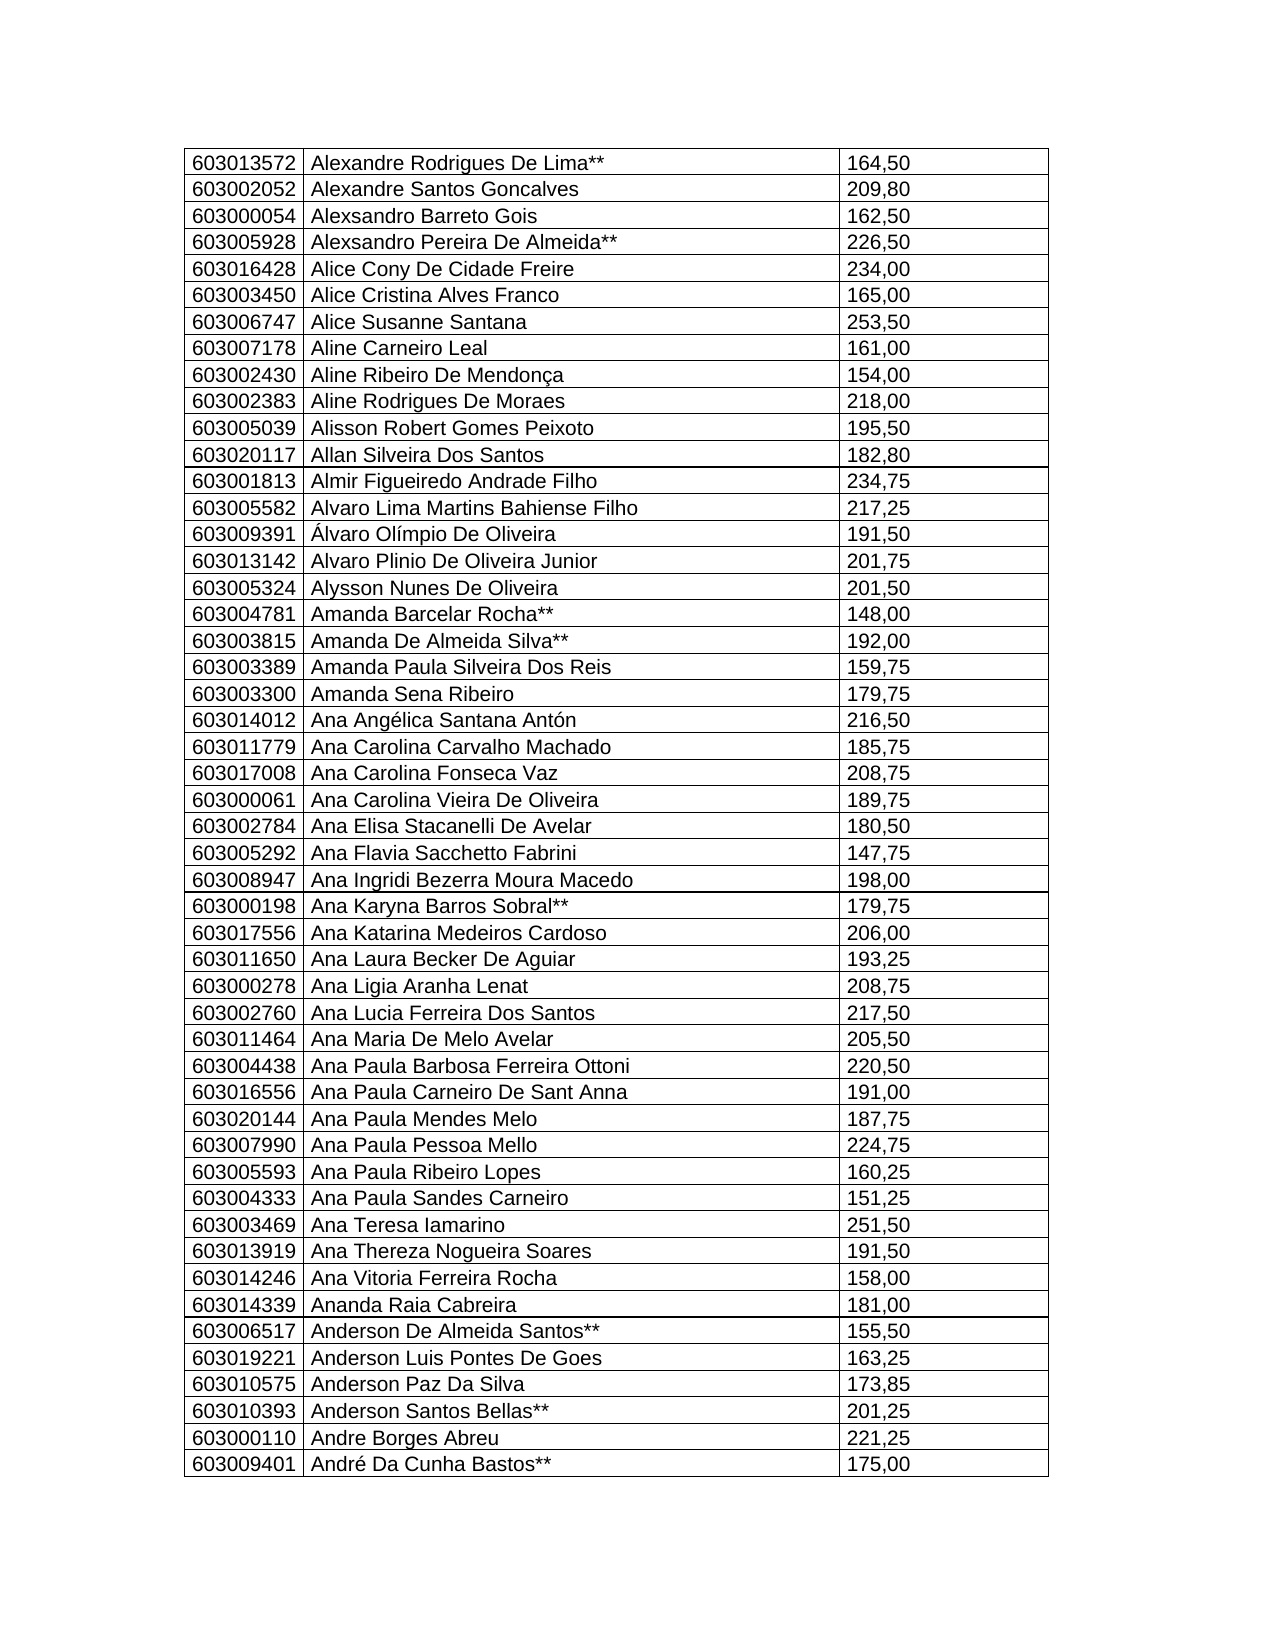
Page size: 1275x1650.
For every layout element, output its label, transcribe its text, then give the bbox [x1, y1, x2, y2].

table_cell 191,00 [840, 1079, 1048, 1104]
table_cell 603014339 [185, 1291, 303, 1316]
table_cell Ana Katarina Medeiros Cardoso [304, 919, 839, 944]
table_cell 220,50 [840, 1052, 1048, 1077]
table_cell Ananda Raia Cabreira [304, 1291, 839, 1316]
table_cell 603001813 [185, 468, 303, 493]
table_cell Alexandre Rodrigues De Lima** [304, 149, 839, 174]
table_cell 209,80 [840, 175, 1048, 201]
table_cell 161,00 [840, 335, 1048, 360]
table_cell 179,75 [840, 680, 1048, 706]
table_cell 603003450 [185, 282, 303, 307]
table_cell 603000054 [185, 202, 303, 227]
table_cell 603005039 [185, 414, 303, 440]
table_cell Ana Lucia Ferreira Dos Santos [304, 999, 839, 1024]
table_cell Ana Paula Mendes Melo [304, 1105, 839, 1131]
table_cell 253,50 [840, 308, 1048, 334]
table_cell 603007178 [185, 335, 303, 360]
table_cell Ana Angélica Santana Antón [304, 707, 839, 732]
table_cell Ana Paula Pessoa Mello [304, 1132, 839, 1157]
table_cell 159,75 [840, 654, 1048, 679]
table_cell Amanda De Almeida Silva** [304, 627, 839, 652]
table_cell 187,75 [840, 1105, 1048, 1131]
table_cell 182,80 [840, 441, 1048, 466]
table_cell 603020117 [185, 441, 303, 466]
table_cell Ana Paula Carneiro De Sant Anna [304, 1079, 839, 1104]
table_cell Anderson De Almeida Santos** [304, 1318, 839, 1343]
table_cell Alvaro Lima Martins Bahiense Filho [304, 494, 839, 519]
table_cell 205,50 [840, 1025, 1048, 1051]
table_cell 603009391 [185, 521, 303, 546]
table_cell 603016428 [185, 255, 303, 281]
table_cell Alysson Nunes De Oliveira [304, 574, 839, 599]
table_cell Álvaro Olímpio De Oliveira [304, 521, 839, 546]
table_cell 189,75 [840, 786, 1048, 812]
table_cell Anderson Santos Bellas** [304, 1397, 839, 1423]
table_cell Alexandre Santos Goncalves [304, 175, 839, 201]
table_cell Ana Maria De Melo Avelar [304, 1025, 839, 1051]
table_cell 603011464 [185, 1025, 303, 1051]
table_cell 201,50 [840, 574, 1048, 599]
table_cell André Da Cunha Bastos** [304, 1450, 839, 1476]
table_cell 234,75 [840, 468, 1048, 493]
table_cell 603003469 [185, 1211, 303, 1237]
table_cell 193,25 [840, 946, 1048, 971]
table_cell 175,00 [840, 1450, 1048, 1476]
table_cell Amanda Sena Ribeiro [304, 680, 839, 706]
table_cell 154,00 [840, 361, 1048, 387]
table_cell 206,00 [840, 919, 1048, 944]
table_cell 163,25 [840, 1344, 1048, 1369]
table_cell 603020144 [185, 1105, 303, 1131]
table_cell Ana Paula Sandes Carneiro [304, 1185, 839, 1210]
table_cell 218,00 [840, 388, 1048, 413]
table_cell 155,50 [840, 1318, 1048, 1343]
table_cell Ana Carolina Carvalho Machado [304, 733, 839, 759]
table_cell 603005324 [185, 574, 303, 599]
table_cell 603009401 [185, 1450, 303, 1476]
table_cell 603005593 [185, 1158, 303, 1184]
table_cell 185,75 [840, 733, 1048, 759]
table_cell 160,25 [840, 1158, 1048, 1184]
table_cell 603003300 [185, 680, 303, 706]
table_cell 198,00 [840, 866, 1048, 891]
table_cell Ana Thereza Nogueira Soares [304, 1238, 839, 1263]
table_cell 603017008 [185, 760, 303, 785]
table_cell 226,50 [840, 229, 1048, 254]
table_cell Aline Rodrigues De Moraes [304, 388, 839, 413]
table_cell 603000198 [185, 893, 303, 918]
table_cell 603006747 [185, 308, 303, 334]
table_cell 603014012 [185, 707, 303, 732]
table_cell 165,00 [840, 282, 1048, 307]
table_cell 164,50 [840, 149, 1048, 174]
table_cell 603019221 [185, 1344, 303, 1369]
table_cell 603016556 [185, 1079, 303, 1104]
table_cell 603003815 [185, 627, 303, 652]
table_cell Allan Silveira Dos Santos [304, 441, 839, 466]
table_cell 603005292 [185, 839, 303, 865]
table_cell 201,75 [840, 547, 1048, 573]
table_cell 147,75 [840, 839, 1048, 865]
table_cell Amanda Paula Silveira Dos Reis [304, 654, 839, 679]
table_cell 195,50 [840, 414, 1048, 440]
table_cell Andre Borges Abreu [304, 1424, 839, 1449]
table_cell 603017556 [185, 919, 303, 944]
table_cell 179,75 [840, 893, 1048, 918]
table_cell Ana Paula Ribeiro Lopes [304, 1158, 839, 1184]
table_cell 603004438 [185, 1052, 303, 1077]
table_cell Ana Ingridi Bezerra Moura Macedo [304, 866, 839, 891]
table_cell 603005928 [185, 229, 303, 254]
table_cell 603014246 [185, 1264, 303, 1290]
table_cell 603002760 [185, 999, 303, 1024]
table_cell Alexsandro Barreto Gois [304, 202, 839, 227]
table_cell 181,00 [840, 1291, 1048, 1316]
table_cell 603010393 [185, 1397, 303, 1423]
table_cell 192,00 [840, 627, 1048, 652]
table_cell 251,50 [840, 1211, 1048, 1237]
table_cell 224,75 [840, 1132, 1048, 1157]
table_cell Ana Laura Becker De Aguiar [304, 946, 839, 971]
table_cell 173,85 [840, 1371, 1048, 1396]
table_cell 603000061 [185, 786, 303, 812]
table_cell Anderson Paz Da Silva [304, 1371, 839, 1396]
table_cell Anderson Luis Pontes De Goes [304, 1344, 839, 1369]
table_cell Alice Susanne Santana [304, 308, 839, 334]
table_cell Ana Teresa Iamarino [304, 1211, 839, 1237]
table_cell Aline Carneiro Leal [304, 335, 839, 360]
table_cell Ana Karyna Barros Sobral** [304, 893, 839, 918]
table_cell 208,75 [840, 972, 1048, 998]
table_cell 603013919 [185, 1238, 303, 1263]
table_cell 217,25 [840, 494, 1048, 519]
table_cell 191,50 [840, 1238, 1048, 1263]
table_cell 603004781 [185, 600, 303, 626]
table_cell 180,50 [840, 813, 1048, 838]
table_cell 603004333 [185, 1185, 303, 1210]
table_cell 603013142 [185, 547, 303, 573]
table_cell 603011779 [185, 733, 303, 759]
table_cell 603002430 [185, 361, 303, 387]
table_cell Alvaro Plinio De Oliveira Junior [304, 547, 839, 573]
table_cell 603008947 [185, 866, 303, 891]
table_cell 603010575 [185, 1371, 303, 1396]
table_cell Ana Ligia Aranha Lenat [304, 972, 839, 998]
table_cell Ana Elisa Stacanelli De Avelar [304, 813, 839, 838]
table_cell 158,00 [840, 1264, 1048, 1290]
table_cell Alisson Robert Gomes Peixoto [304, 414, 839, 440]
table_cell 162,50 [840, 202, 1048, 227]
table_cell 208,75 [840, 760, 1048, 785]
table_cell 603006517 [185, 1318, 303, 1343]
table_cell Ana Carolina Fonseca Vaz [304, 760, 839, 785]
table_cell Amanda Barcelar Rocha** [304, 600, 839, 626]
table_cell Ana Vitoria Ferreira Rocha [304, 1264, 839, 1290]
table_cell 234,00 [840, 255, 1048, 281]
table_cell Alice Cony De Cidade Freire [304, 255, 839, 281]
table_cell 216,50 [840, 707, 1048, 732]
table_cell 603003389 [185, 654, 303, 679]
table_cell Alice Cristina Alves Franco [304, 282, 839, 307]
table_cell 148,00 [840, 600, 1048, 626]
table_cell Ana Paula Barbosa Ferreira Ottoni [304, 1052, 839, 1077]
table_cell Almir Figueiredo Andrade Filho [304, 468, 839, 493]
table_cell 151,25 [840, 1185, 1048, 1210]
table_cell Ana Flavia Sacchetto Fabrini [304, 839, 839, 865]
table_cell 603007990 [185, 1132, 303, 1157]
table_cell 603000278 [185, 972, 303, 998]
table_cell 603002784 [185, 813, 303, 838]
table_cell 217,50 [840, 999, 1048, 1024]
table_cell Alexsandro Pereira De Almeida** [304, 229, 839, 254]
table_cell 603000110 [185, 1424, 303, 1449]
table_cell 201,25 [840, 1397, 1048, 1423]
table_cell 221,25 [840, 1424, 1048, 1449]
table_cell Aline Ribeiro De Mendonça [304, 361, 839, 387]
table_cell 603002052 [185, 175, 303, 201]
table_cell 191,50 [840, 521, 1048, 546]
table_cell 603011650 [185, 946, 303, 971]
table_cell 603002383 [185, 388, 303, 413]
table_cell 603005582 [185, 494, 303, 519]
table_cell Ana Carolina Vieira De Oliveira [304, 786, 839, 812]
table_cell 603013572 [185, 149, 303, 174]
